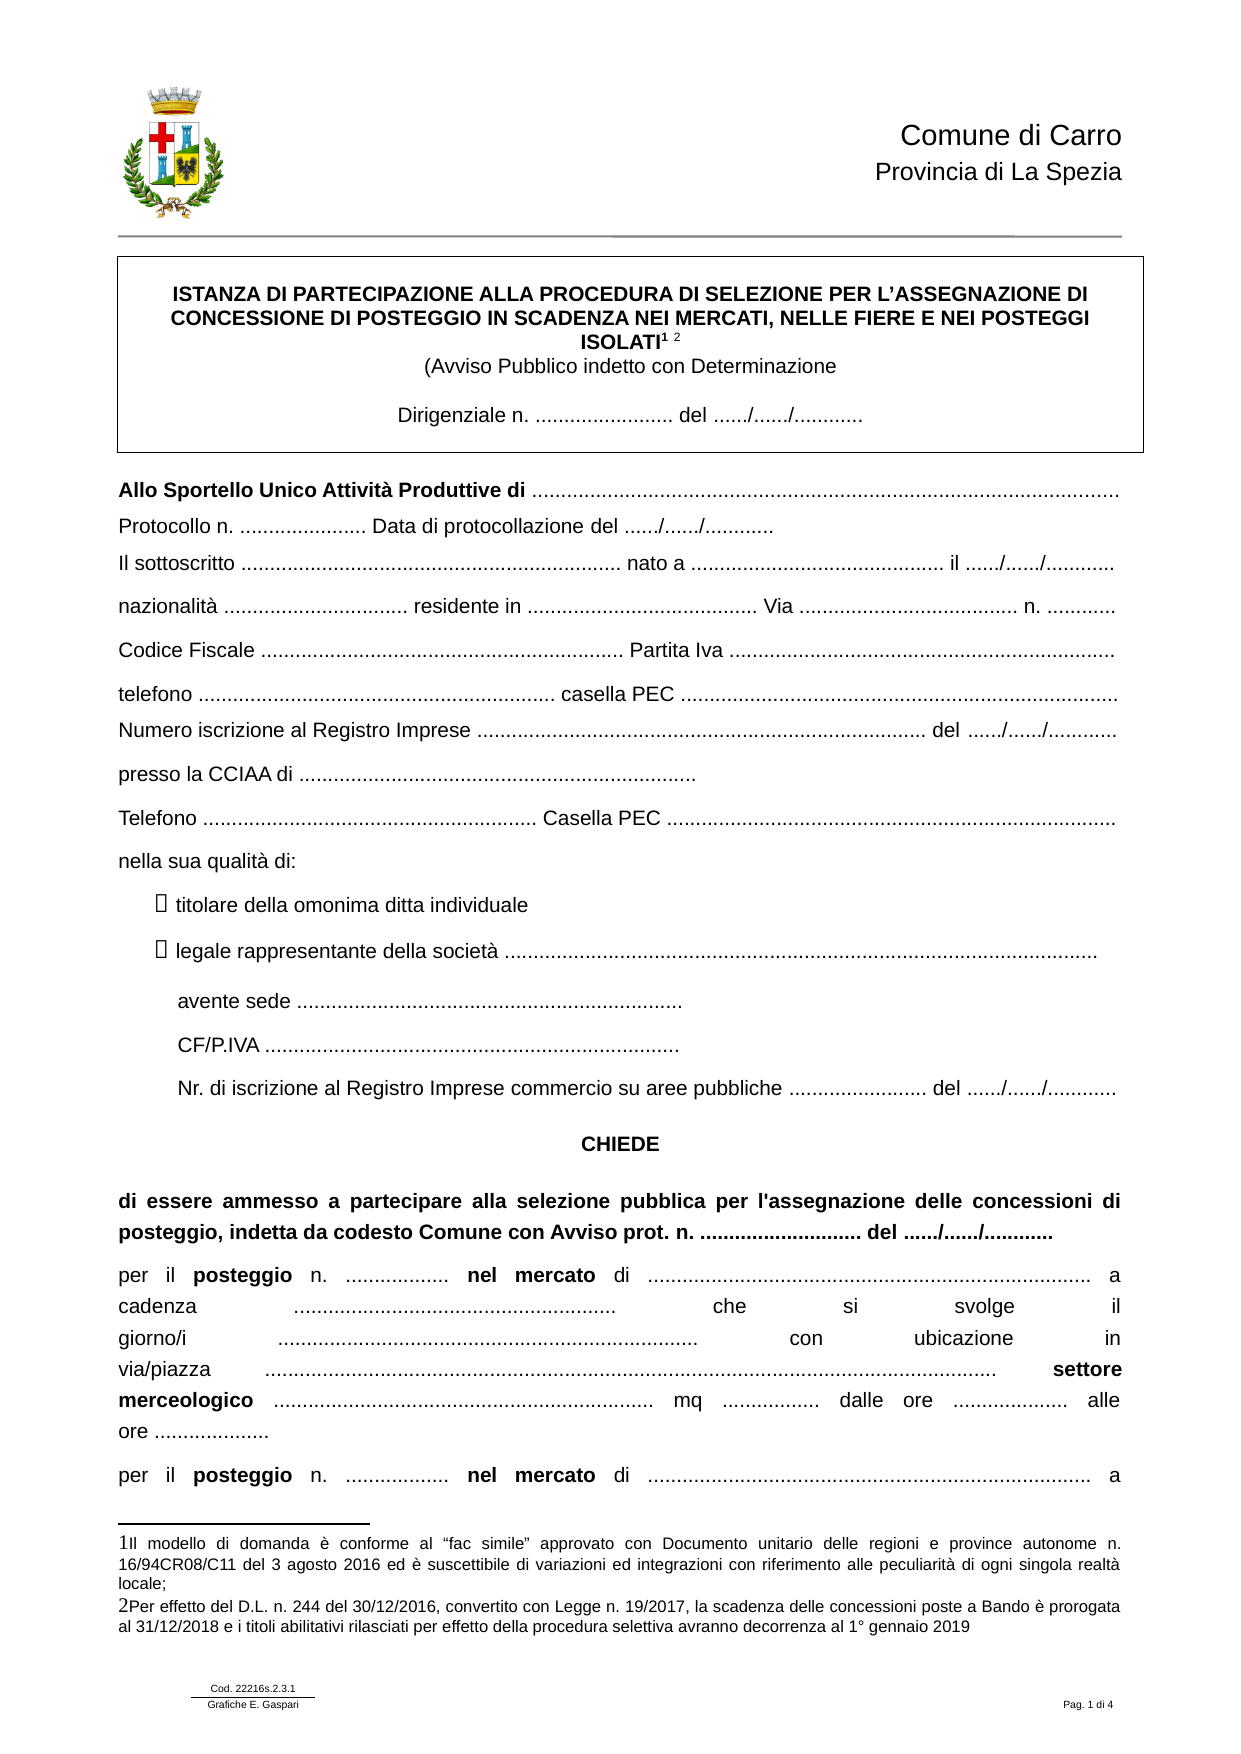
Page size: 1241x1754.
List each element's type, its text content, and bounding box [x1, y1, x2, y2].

text  titolare della omonima ditta individuale [153, 886, 1122, 919]
text avente sede ................................................................... [177, 989, 1122, 1013]
text Numero iscrizione al Registro Imprese .............................................................................. del ....../....../............ [118, 718, 1122, 742]
text Protocollo n. ...................... Data di protocollazione del ....../....../............ [118, 514, 1122, 538]
text telefono .............................................................. casella PEC ............................................................................ [118, 682, 1122, 706]
text CHIEDE [118, 1132, 1122, 1156]
text Telefono .......................................................... Casella PEC .............................................................................. [118, 805, 1122, 829]
text Provincia di La Spezia [224, 157, 1122, 185]
picture [122, 87, 224, 219]
text per il posteggio n. .................. nel mercato di ............................................................................. a cadenza ........................................................ che si svolge il giorno/i ......................................................................... con ubicazione in via/piazza ............................................................................................................................... settore merceologico .................................................................. mq ................. dalle ore .................... alle ore .................... [118, 1263, 1122, 1443]
text Codice Fiscale ............................................................... Partita Iva ................................................................... [118, 638, 1122, 662]
text nella sua qualità di: [118, 849, 1122, 873]
text di essere ammesso a partecipare alla selezione pubblica per l'assegnazione delle concessioni di posteggio, indetta da codesto Comune con Avviso prot. n. ............................ del ....../....../............ [118, 1188, 1122, 1243]
table_header ISTANZA DI PARTECIPAZIONE ALLA PROCEDURA DI SELEZIONE PER L’ASSEGNAZIONE DI CONCESSIONE DI POSTEGGIO IN SCADENZA NEI MERCATI, NELLE FIERE E NEI POSTEGGI ISOLATI (Avviso Pubblico indetto con Determinazione Dirigenziale n. ........................ del ....../....../............ [118, 257, 1143, 452]
text  legale rappresentante della società ....................................................................................................... [153, 932, 1122, 966]
text nazionalità ................................ residente in ........................................ Via ...................................... n. ............ [118, 594, 1122, 618]
text Il sottoscritto .................................................................. nato a ............................................ il ....../....../............ [118, 551, 1122, 575]
text Comune di Carro [224, 118, 1122, 152]
text Nr. di iscrizione al Registro Imprese commercio su aree pubbliche ........................ del ....../....../............ [177, 1076, 1122, 1100]
text per il posteggio n. .................. nel mercato di ............................................................................. a [118, 1463, 1122, 1487]
text presso la CCIAA di ..................................................................... [118, 762, 1122, 786]
text Allo Sportello Unico Attività Produttive di [118, 478, 1122, 502]
text CF/P.IVA ........................................................................ [177, 1032, 1122, 1056]
